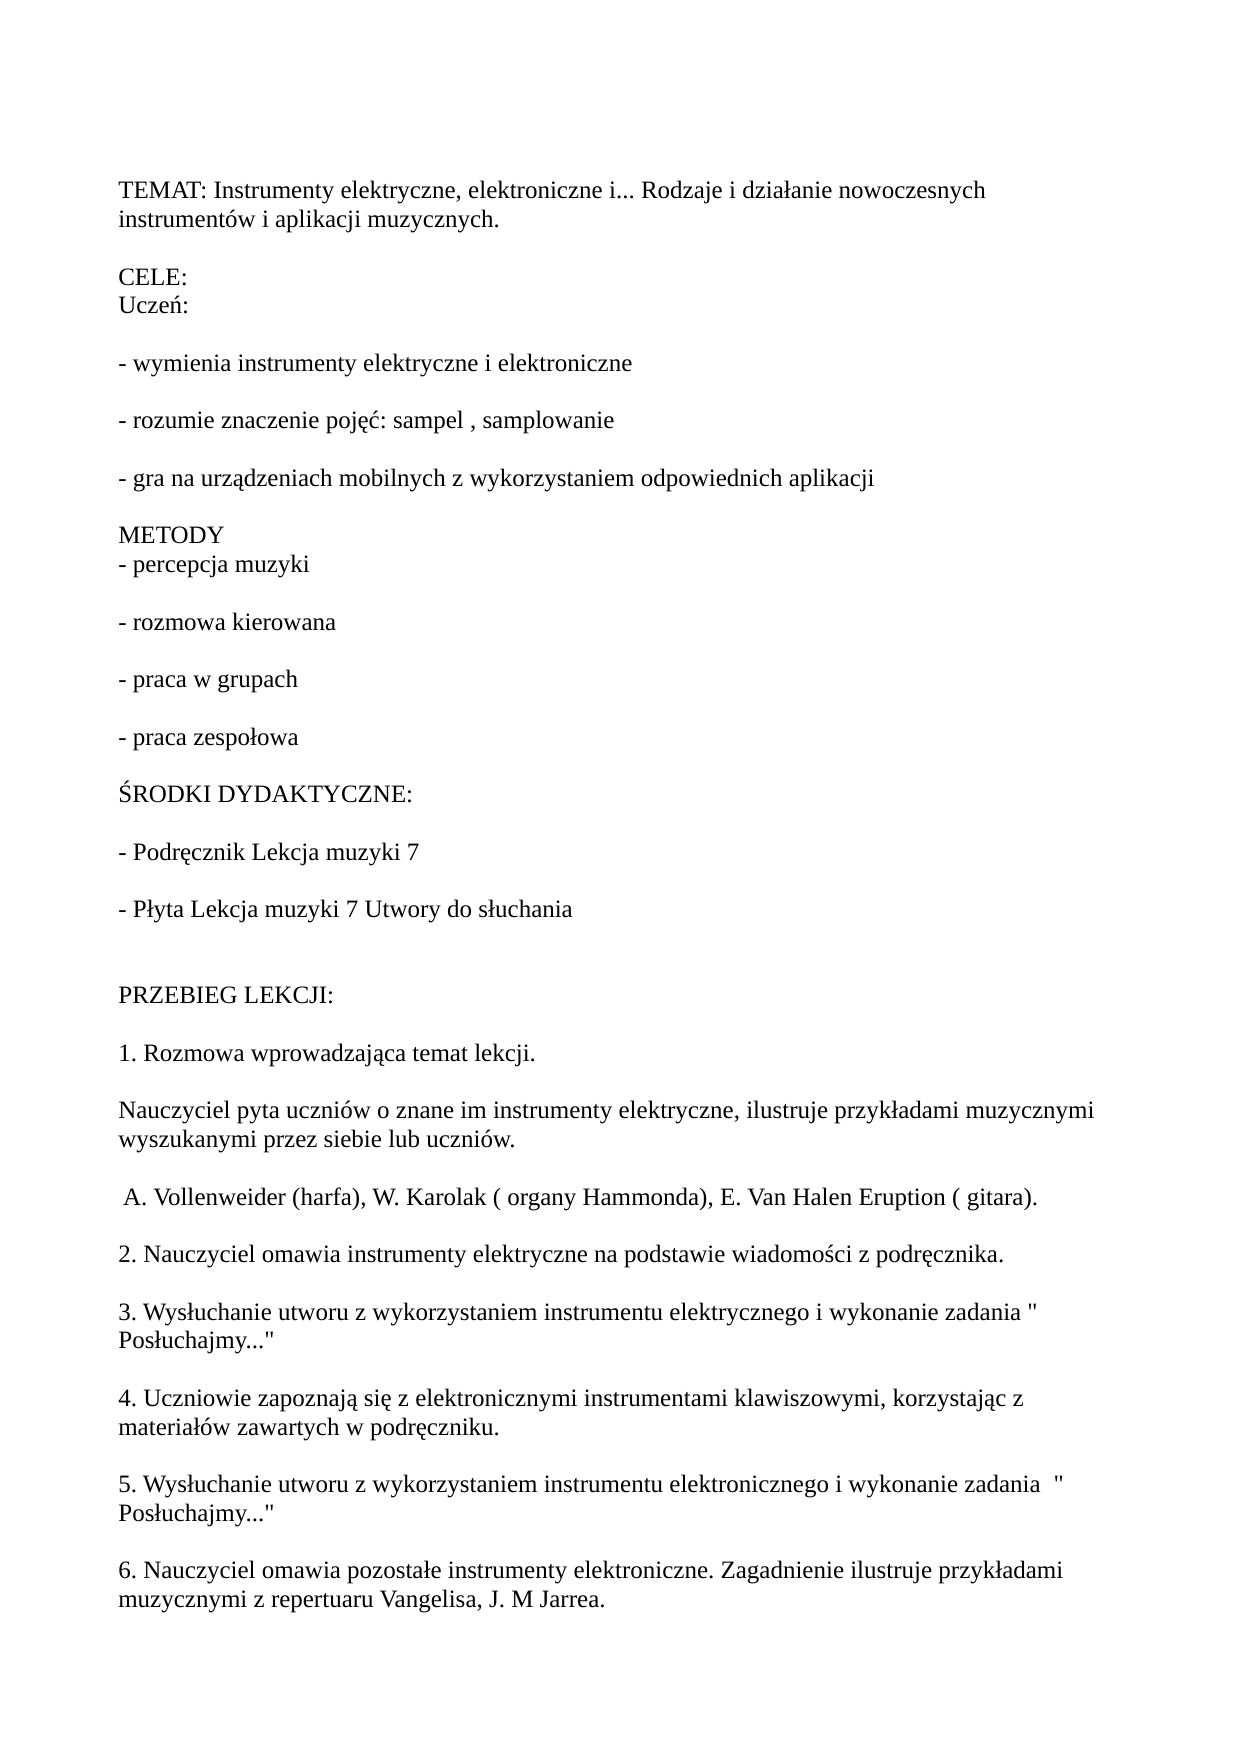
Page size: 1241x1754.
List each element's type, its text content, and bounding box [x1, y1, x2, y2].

text TEMAT: Instrumenty elektryczne, elektroniczne i... Rodzaje i działanie nowoczesnych instrumentów i aplikacji muzycznych. [118, 176, 1122, 233]
text PRZEBIEG LEKCJI: 1. Rozmowa wprowadzająca temat lekcji. Nauczyciel pyta uczniów o znane im instrumenty elektryczne, ilustruje przykładami muzycznymi wyszukanymi przez siebie lub uczniów. A. Vollenweider (harfa), W. Karolak ( organy Hammonda), E. Van Halen Eruption ( gitara). 2. Nauczyciel omawia instrumenty elektryczne na podstawie wiadomości z podręcznika. 3. Wysłuchanie utworu z wykorzystaniem instrumentu elektrycznego i wykonanie zadania " Posłuchajmy..." 4. Uczniowie zapoznają się z elektronicznymi instrumentami klawiszowymi, korzystając z materiałów zawartych w podręczniku. 5. Wysłuchanie utworu z wykorzystaniem instrumentu elektronicznego i wykonanie zadania " Posłuchajmy..." 6. Nauczyciel omawia pozostałe instrumenty elektroniczne. Zagadnienie ilustruje przykładami muzycznymi z repertuaru Vangelisa, J. M Jarrea. [118, 981, 1122, 1613]
text - percepcja muzyki - rozmowa kierowana - praca w grupach - praca zespołowa ŚRODKI DYDAKTYCZNE: - Podręcznik Lekcja muzyki 7 - Płyta Lekcja muzyki 7 Utwory do słuchania [118, 549, 1122, 923]
text CELE: Uczeń: [118, 233, 1122, 319]
text - wymienia instrumenty elektryczne i elektroniczne - rozumie znaczenie pojęć: sampel , samplowanie - gra na urządzeniach mobilnych z wykorzystaniem odpowiednich aplikacji METODY [118, 319, 1122, 549]
